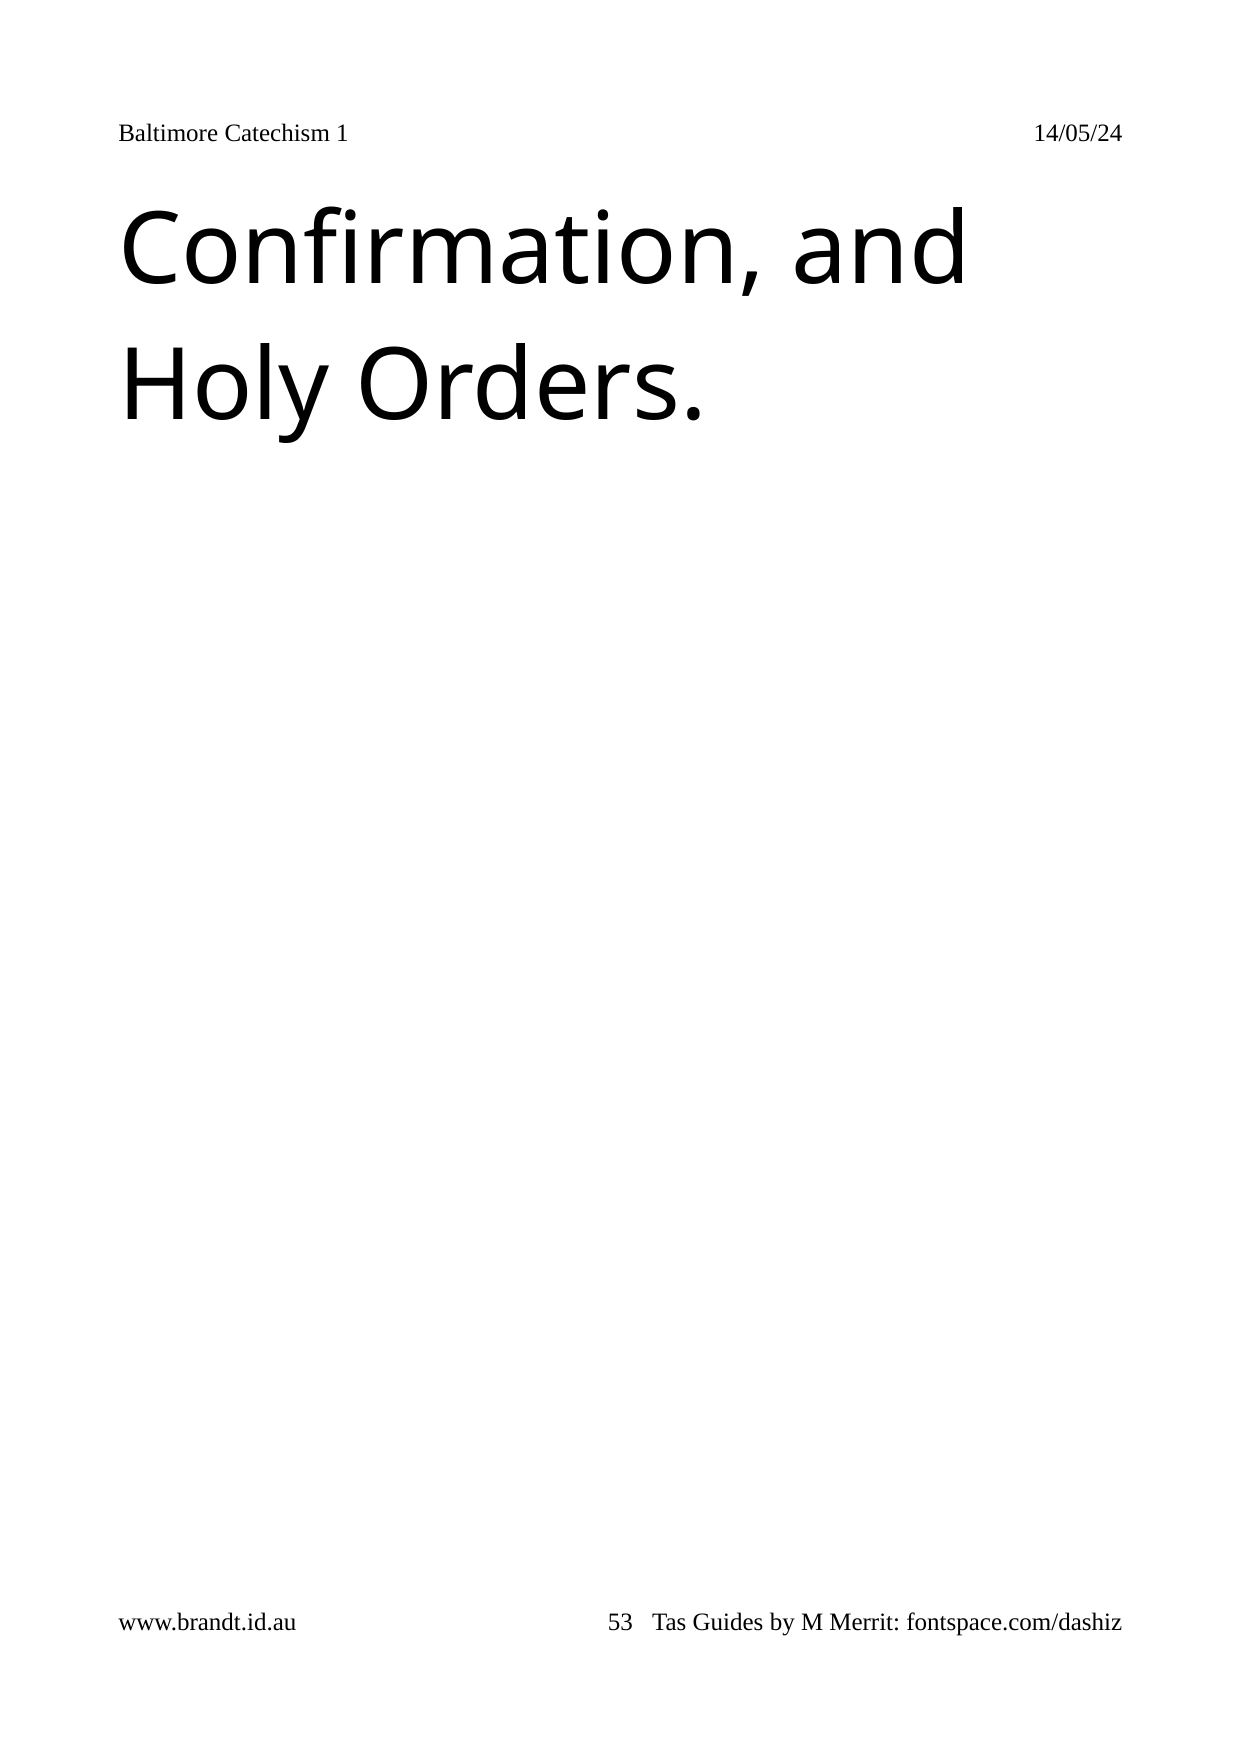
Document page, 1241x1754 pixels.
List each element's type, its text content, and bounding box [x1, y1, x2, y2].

text Confirmation, and Holy Orders. [118, 176, 1122, 449]
